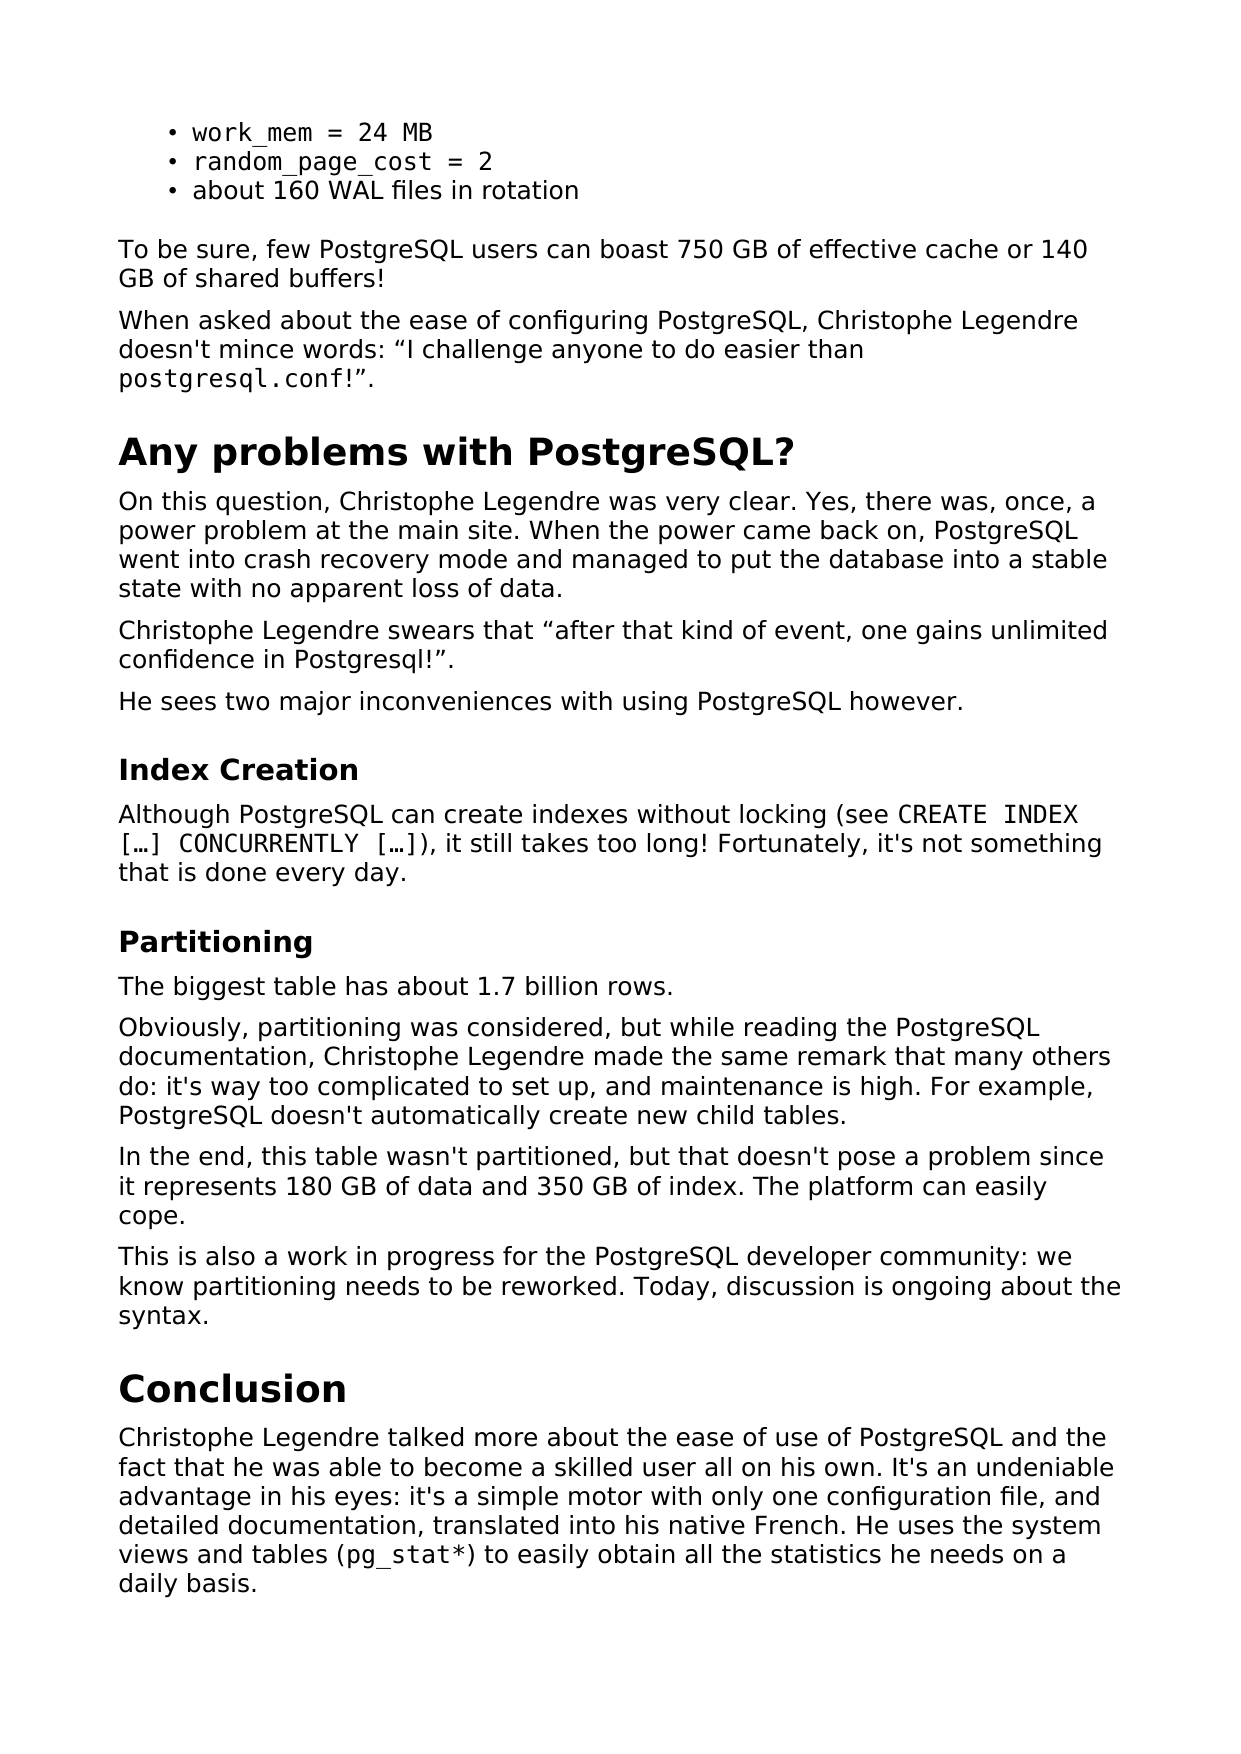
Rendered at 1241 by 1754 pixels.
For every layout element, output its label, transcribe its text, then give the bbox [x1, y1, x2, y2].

text This is also a work in progress for the PostgreSQL developer community: we know partitioning needs to be reworked. Today, discussion is ongoing about the syntax. [118, 1242, 1122, 1330]
subtitle Partitioning [118, 925, 1122, 959]
list about 160 WAL files in rotation [177, 176, 1122, 206]
text Although PostgreSQL can create indexes without locking (see CREATE INDEX […] CONCURRENTLY […]), it still takes too long! Fortunately, it's not something that is done every day. [118, 800, 1122, 888]
subtitle Conclusion [118, 1367, 1122, 1411]
subtitle Any problems with PostgreSQL? [118, 431, 1122, 474]
text In the end, this table wasn't partitioned, but that doesn't pose a problem since it represents 180 GB of data and 350 GB of index. The platform can easily cope. [118, 1142, 1122, 1230]
list work_mem = 24 MB [177, 118, 1122, 147]
subtitle Index Creation [118, 754, 1122, 788]
text He sees two major inconveniences with using PostgreSQL however. [118, 687, 1122, 716]
list random_page_cost = 2 [177, 147, 1122, 176]
text Obviously, partitioning was considered, but while reading the PostgreSQL documentation, Christophe Legendre made the same remark that many others do: it's way too complicated to set up, and maintenance is high. For example, PostgreSQL doesn't automatically create new child tables. [118, 1013, 1122, 1130]
text Christophe Legendre talked more about the ease of use of PostgreSQL and the fact that he was able to become a skilled user all on his own. It's an undeniable advantage in his eyes: it's a simple motor with only one configuration file, and detailed documentation, translated into his native French. He uses the system views and tables (pg_stat*) to easily obtain all the statistics he needs on a daily basis. [118, 1424, 1122, 1599]
text On this question, Christophe Legendre was very clear. Yes, there was, once, a power problem at the main site. When the power came back on, PostgreSQL went into crash recovery mode and managed to put the database into a stable state with no apparent loss of data. [118, 487, 1122, 604]
text The biggest table has about 1.7 billion rows. [118, 972, 1122, 1001]
text To be sure, few PostgreSQL users can boast 750 GB of effective cache or 140 GB of shared buffers! [118, 235, 1122, 293]
text Christophe Legendre swears that “after that kind of event, one gains unlimited confidence in Postgresql!”. [118, 616, 1122, 674]
text When asked about the ease of configuring PostgreSQL, Christophe Legendre doesn't mince words: “I challenge anyone to do easier than postgresql.conf!”. [118, 306, 1122, 393]
